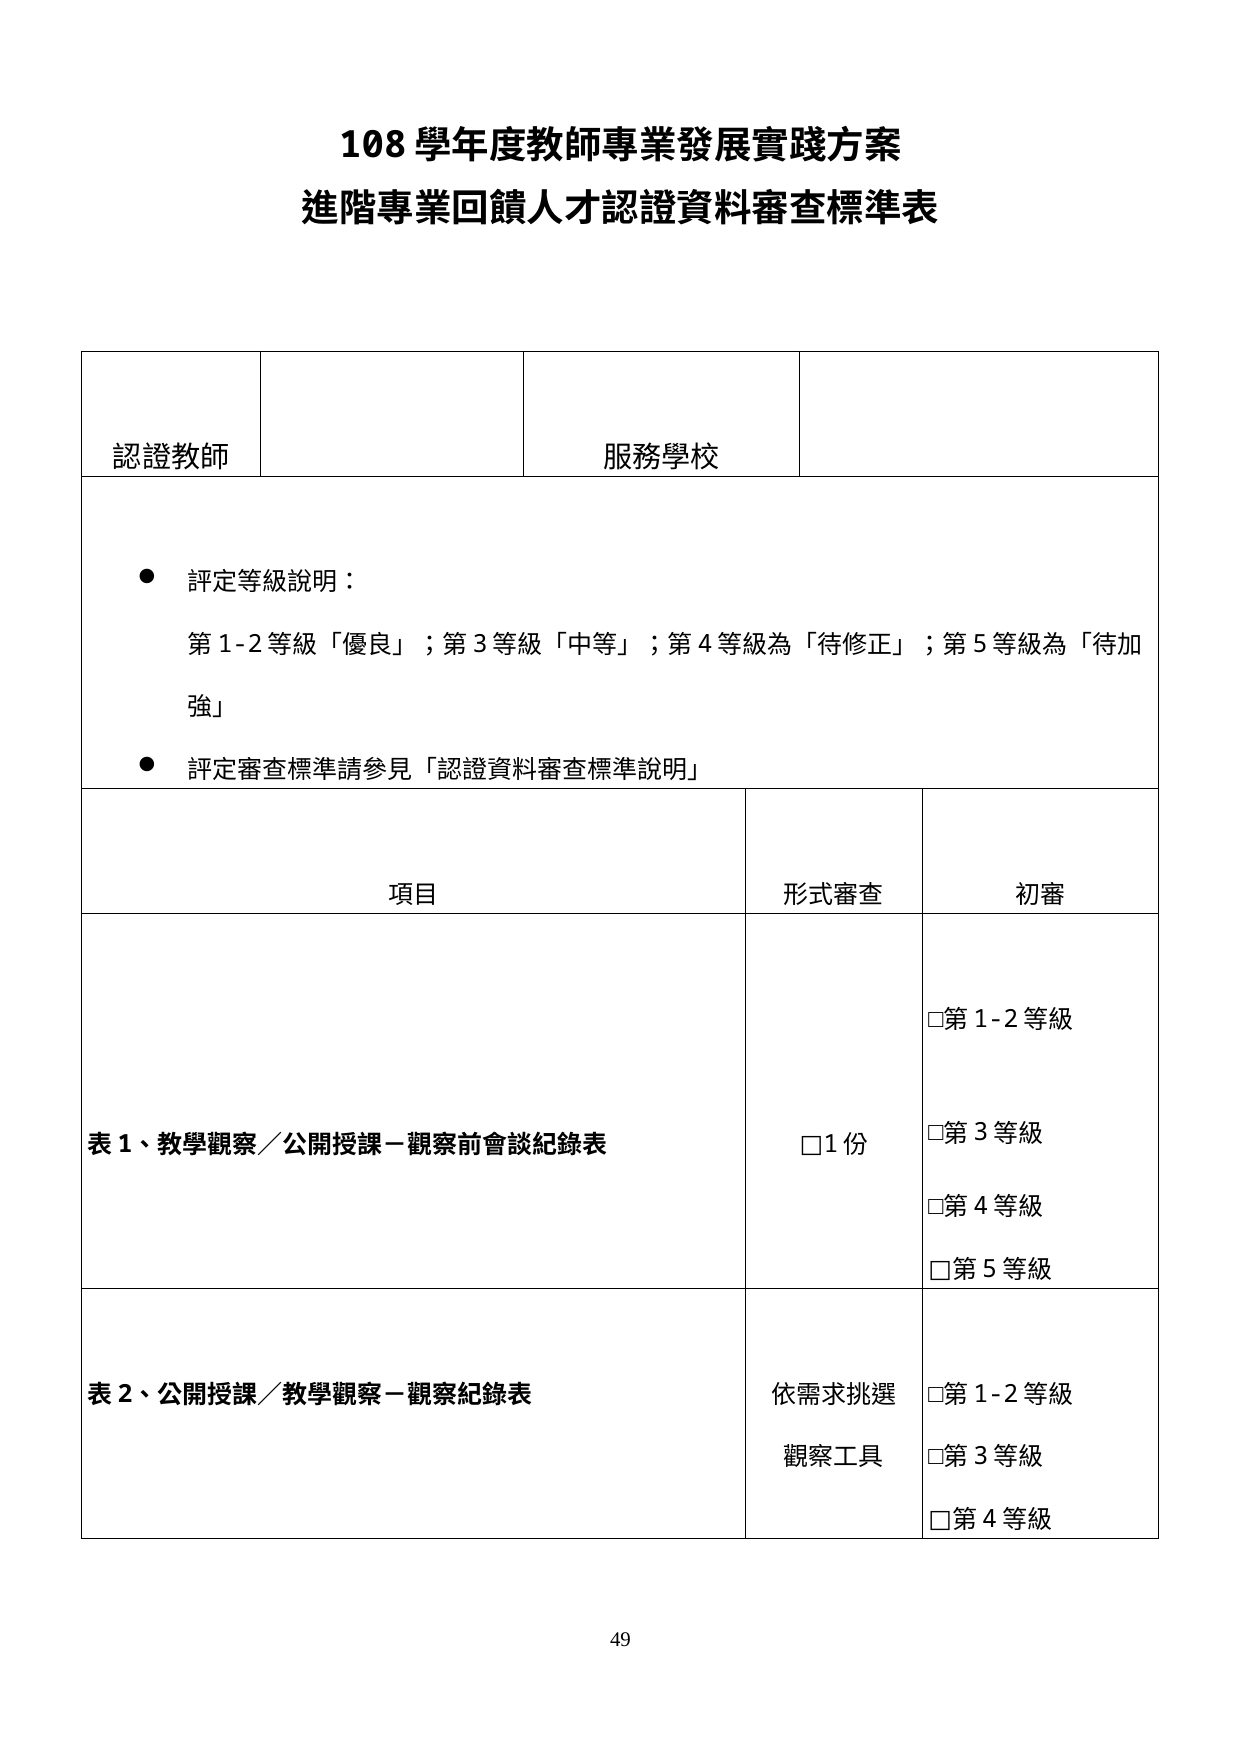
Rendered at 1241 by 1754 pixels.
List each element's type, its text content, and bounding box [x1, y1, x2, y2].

table_header 認證教師 [82, 352, 260, 476]
table_header 服務學校 [524, 352, 799, 476]
table_cell 初審 [923, 789, 1158, 913]
table_cell □1份 [746, 914, 922, 1288]
table_cell 表2、公開授課∕教學觀察－觀察紀錄表 [82, 1289, 745, 1538]
text 108學年度教師專業發展實踐方案 [75, 101, 1165, 163]
subtitle 進階專業回饋人才認證資料審查標準表 [75, 163, 1165, 226]
table_cell 項目 [82, 789, 745, 913]
table_header [261, 352, 523, 476]
table_cell 表1、教學觀察∕公開授課－觀察前會談紀錄表 [82, 914, 745, 1288]
table_header [800, 352, 1158, 476]
table_cell 評定等級說明： 第1-2等級「優良」；第3等級「中等」；第4等級為「待修正」；第5等級為「待加強」 評定審查標準請參見「認證資料審查標準說明」 [82, 477, 1158, 788]
table_cell 形式審查 [746, 789, 922, 913]
table_cell 依需求挑選 觀察工具 [746, 1289, 922, 1538]
table_cell □第1-2等級 □第3等級 □第4等級 [923, 1289, 1158, 1538]
table_cell □第1-2等級 □第3等級 □第4等級 □第5等級 [923, 914, 1158, 1288]
